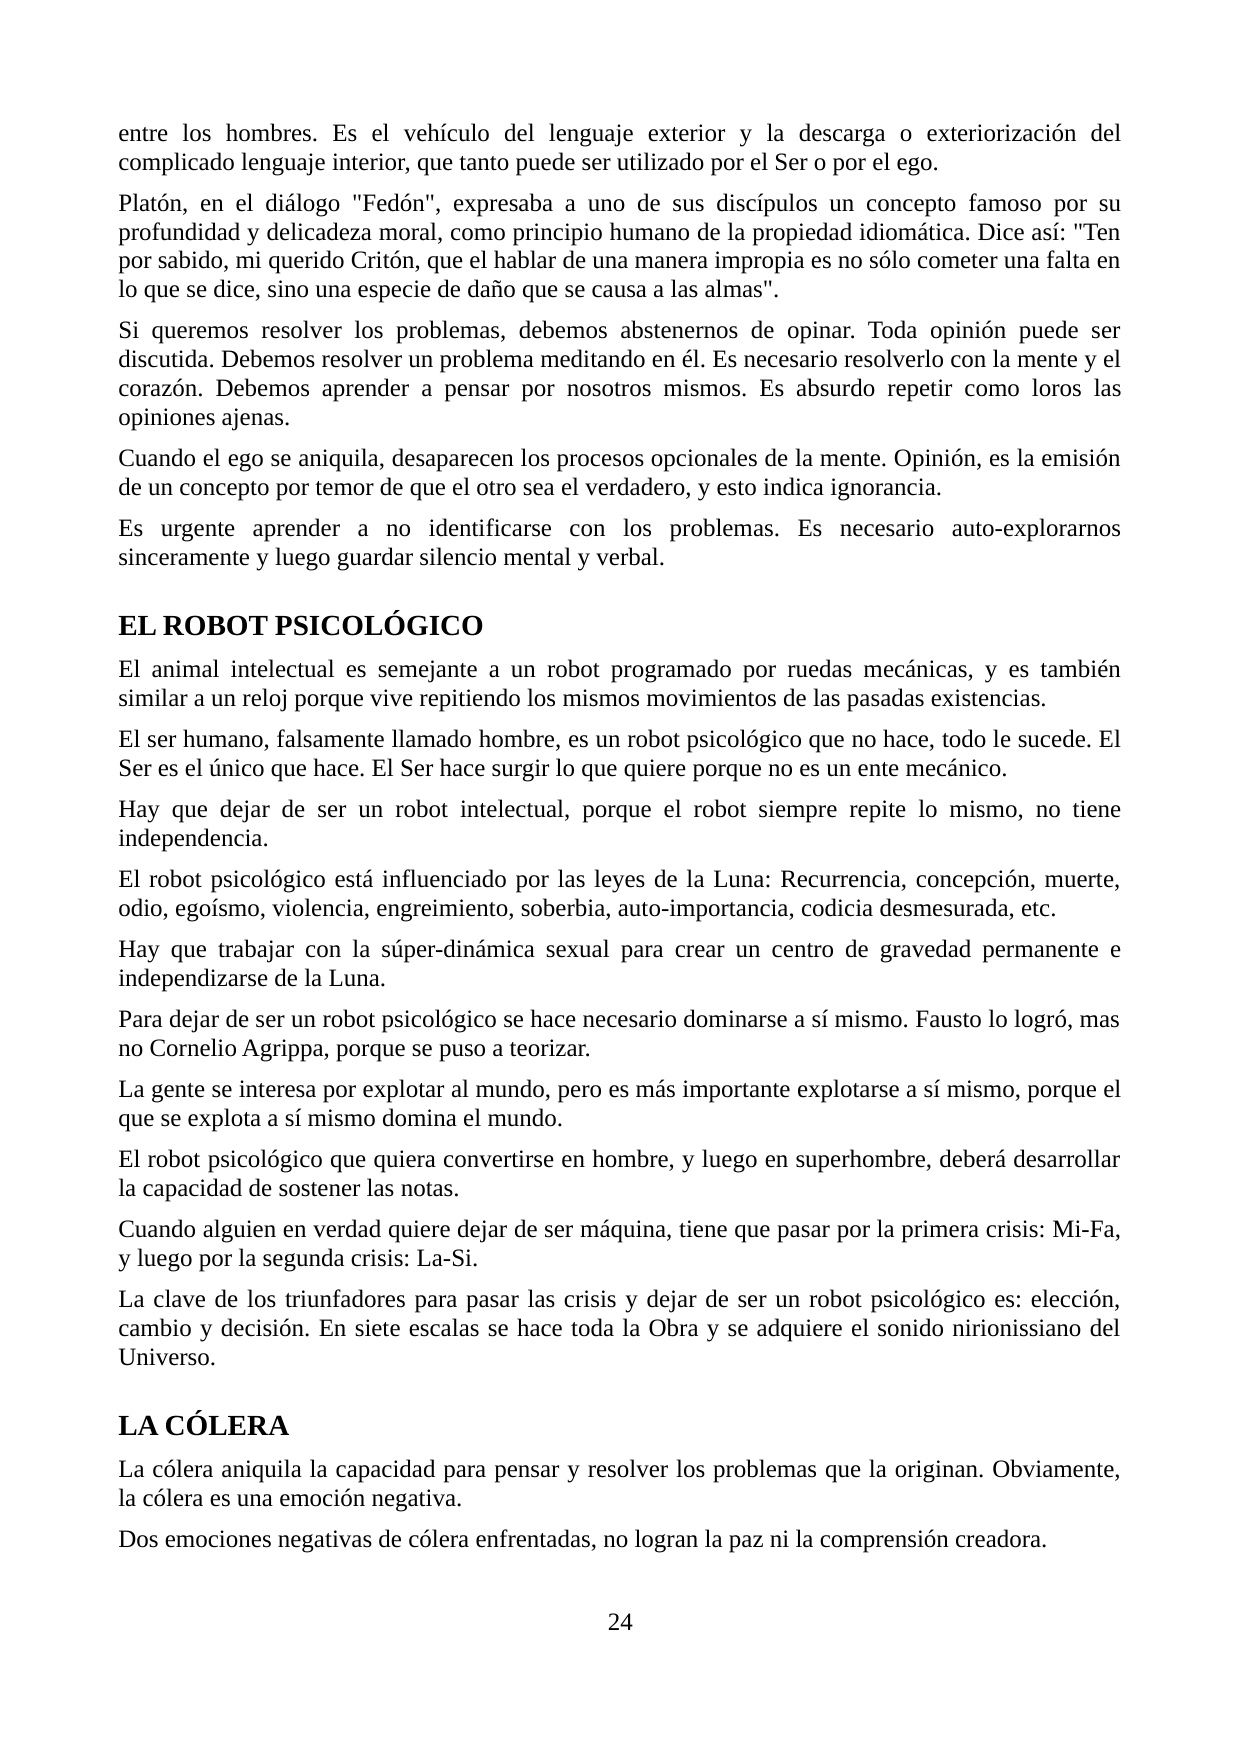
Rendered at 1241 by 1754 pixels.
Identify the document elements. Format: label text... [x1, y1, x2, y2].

text La clave de los triunfadores para pasar las crisis y dejar de ser un robot psicológico es: elección, cambio y decisión. En siete escalas se hace toda la Obra y se adquiere el sonido nirionissiano del Universo. [118, 1284, 1122, 1370]
text Cuando alguien en verdad quiere dejar de ser máquina, tiene que pasar por la primera crisis: Mi-Fa, y luego por la segunda crisis: La-Si. [118, 1214, 1122, 1272]
text Para dejar de ser un robot psicológico se hace necesario dominarse a sí mismo. Fausto lo logró, mas no Cornelio Agrippa, porque se puso a teorizar. [118, 1004, 1122, 1062]
text entre los hombres. Es el vehículo del lenguaje exterior y la descarga o exteriorización del complicado lenguaje interior, que tanto puede ser utilizado por el Ser o por el ego. [118, 118, 1122, 176]
text Si queremos resolver los problemas, debemos abstenernos de opinar. Toda opinión puede ser discutida. Debemos resolver un problema meditando en él. Es necesario resolverlo con la mente y el corazón. Debemos aprender a pensar por nosotros mismos. Es absurdo repetir como loros las opiniones ajenas. [118, 316, 1122, 431]
text Platón, en el diálogo "Fedón", expresaba a uno de sus discípulos un concepto famoso por su profundidad y delicadeza moral, como principio humano de la propiedad idiomática. Dice así: "Ten por sabido, mi querido Critón, que el hablar de una manera impropia es no sólo cometer una falta en lo que se dice, sino una especie de daño que se causa a las almas". [118, 188, 1122, 303]
subtitle EL ROBOT PSICOLÓGICO [118, 608, 1122, 642]
text Cuando el ego se aniquila, desaparecen los procesos opcionales de la mente. Opinión, es la emisión de un concepto por temor de que el otro sea el verdadero, y esto indica ignorancia. [118, 443, 1122, 501]
text Hay que dejar de ser un robot intelectual, porque el robot siempre repite lo mismo, no tiene independencia. [118, 794, 1122, 852]
text La gente se interesa por explotar al mundo, pero es más importante explotarse a sí mismo, porque el que se explota a sí mismo domina el mundo. [118, 1074, 1122, 1132]
text Dos emociones negativas de cólera enfrentadas, no logran la paz ni la comprensión creadora. [118, 1524, 1122, 1553]
text El animal intelectual es semejante a un robot programado por ruedas mecánicas, y es también similar a un reloj porque vive repitiendo los mismos movimientos de las pasadas existencias. [118, 654, 1122, 712]
subtitle LA CÓLERA [118, 1408, 1122, 1441]
text El robot psicológico está influenciado por las leyes de la Luna: Recurrencia, concepción, muerte, odio, egoísmo, violencia, engreimiento, soberbia, auto-importancia, codicia desmesurada, etc. [118, 864, 1122, 922]
text Es urgente aprender a no identificarse con los problemas. Es necesario auto-explorarnos sinceramente y luego guardar silencio mental y verbal. [118, 513, 1122, 571]
text El robot psicológico que quiera convertirse en hombre, y luego en superhombre, deberá desarrollar la capacidad de sostener las notas. [118, 1144, 1122, 1202]
text La cólera aniquila la capacidad para pensar y resolver los problemas que la originan. Obviamente, la cólera es una emoción negativa. [118, 1454, 1122, 1511]
text El ser humano, falsamente llamado hombre, es un robot psicológico que no hace, todo le sucede. El Ser es el único que hace. El Ser hace surgir lo que quiere porque no es un ente mecánico. [118, 724, 1122, 782]
text Hay que trabajar con la súper-dinámica sexual para crear un centro de gravedad permanente e independizarse de la Luna. [118, 934, 1122, 992]
